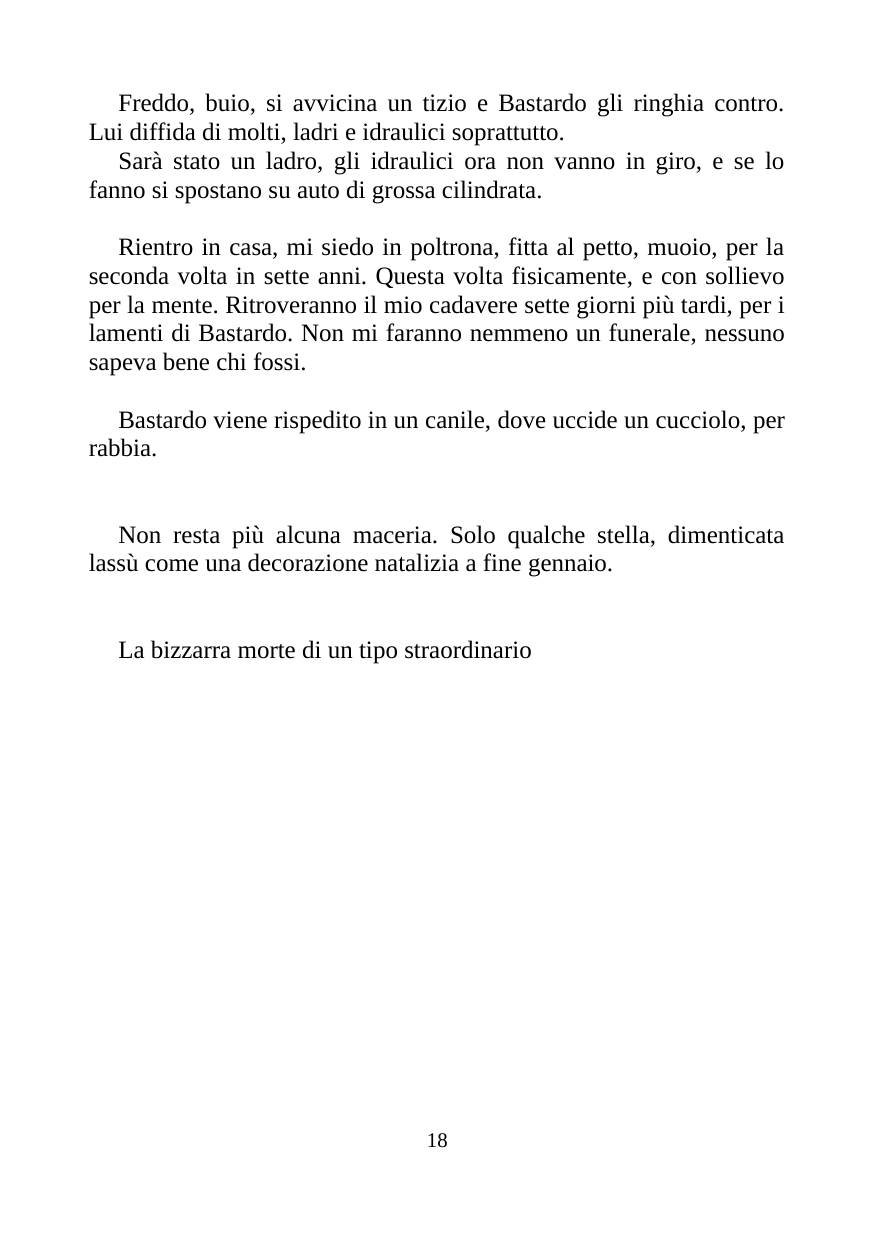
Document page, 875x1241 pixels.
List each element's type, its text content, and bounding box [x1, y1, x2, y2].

text Rientro in casa, mi siedo in poltrona, fitta al petto, muoio, per la seconda volta in sette anni. Questa volta fisicamente, e con sollievo per la mente. Ritroveranno il mio cadavere sette giorni più tardi, per i lamenti di Bastardo. Non mi faranno nemmeno un funerale, nessuno sapeva bene chi fossi. [88, 232, 786, 376]
text Bastardo viene rispedito in un canile, dove uccide un cucciolo, per rabbia. [88, 405, 786, 462]
text La bizzarra morte di un tipo straordinario [88, 635, 786, 663]
text Sarà stato un ladro, gli idraulici ora non vanno in giro, e se lo fanno si spostano su auto di grossa cilindrata. [88, 146, 786, 203]
text Freddo, buio, si avvicina un tizio e Bastardo gli ringhia contro. Lui diffida di molti, ladri e idraulici soprattutto. [88, 88, 786, 146]
text Non resta più alcuna maceria. Solo qualche stella, dimenticata lassù come una decorazione natalizia a fine gennaio. [88, 520, 786, 577]
